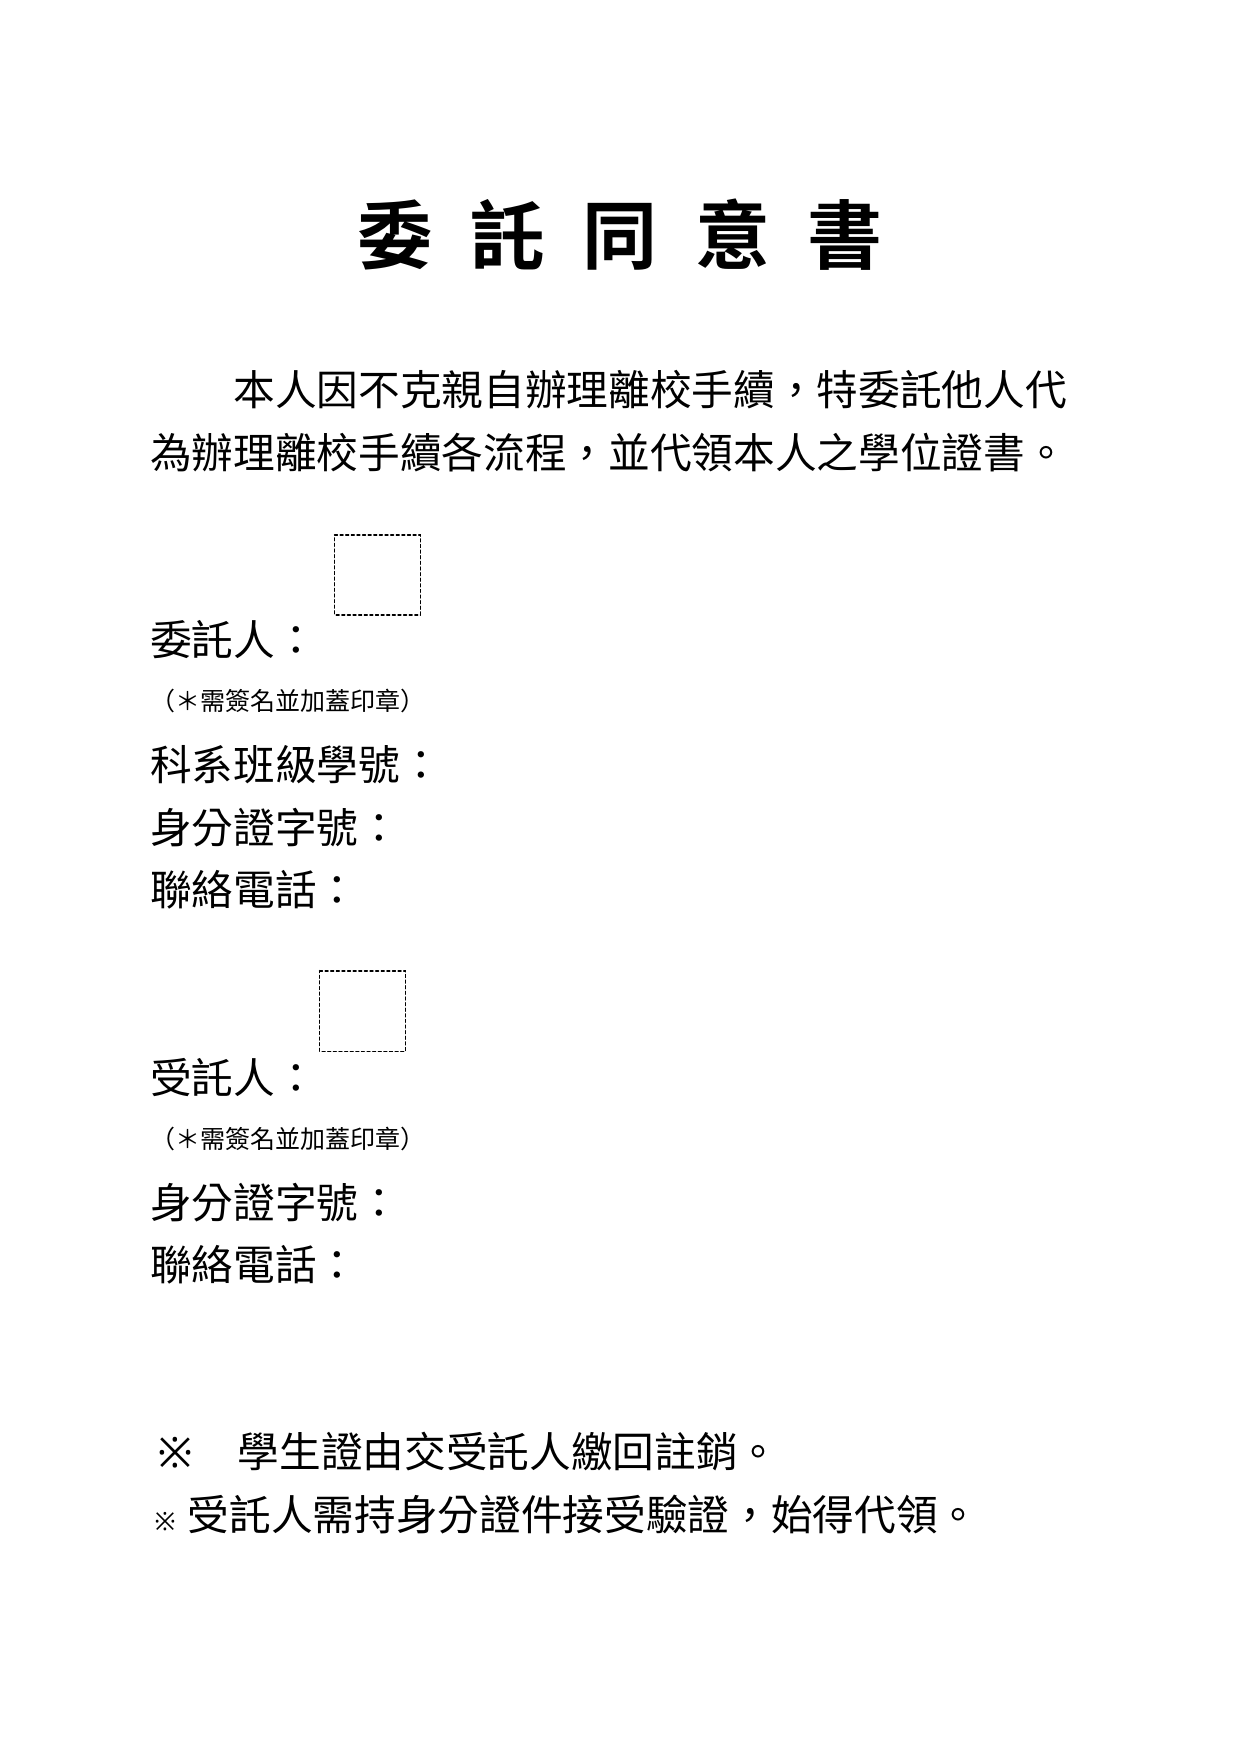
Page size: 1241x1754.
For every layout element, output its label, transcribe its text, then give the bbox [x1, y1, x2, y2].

text （＊需簽名並加蓋印章） [150, 658, 1090, 721]
text 身分證字號： [150, 783, 1090, 846]
text 科系班級學號： [150, 721, 1090, 783]
list 受託人需持身分證件接受驗證，始得代領。 [150, 1471, 1090, 1533]
text 受託人： [150, 1033, 1090, 1096]
text 聯絡電話： [150, 1221, 1090, 1283]
text 身分證字號： [150, 1158, 1090, 1221]
text 委 託 同 意 書 [150, 158, 1090, 283]
list 學生證由交受託人繳回註銷。 [150, 1408, 1090, 1471]
text （＊需簽名並加蓋印章） [150, 1096, 1090, 1158]
text 聯絡電話： [150, 846, 1090, 908]
text 委託人： [150, 596, 1090, 658]
text 本人因不克親自辦理離校手續，特委託他人代為辦理離校手續各流程，並代領本人之學位證書。 [150, 346, 1090, 471]
